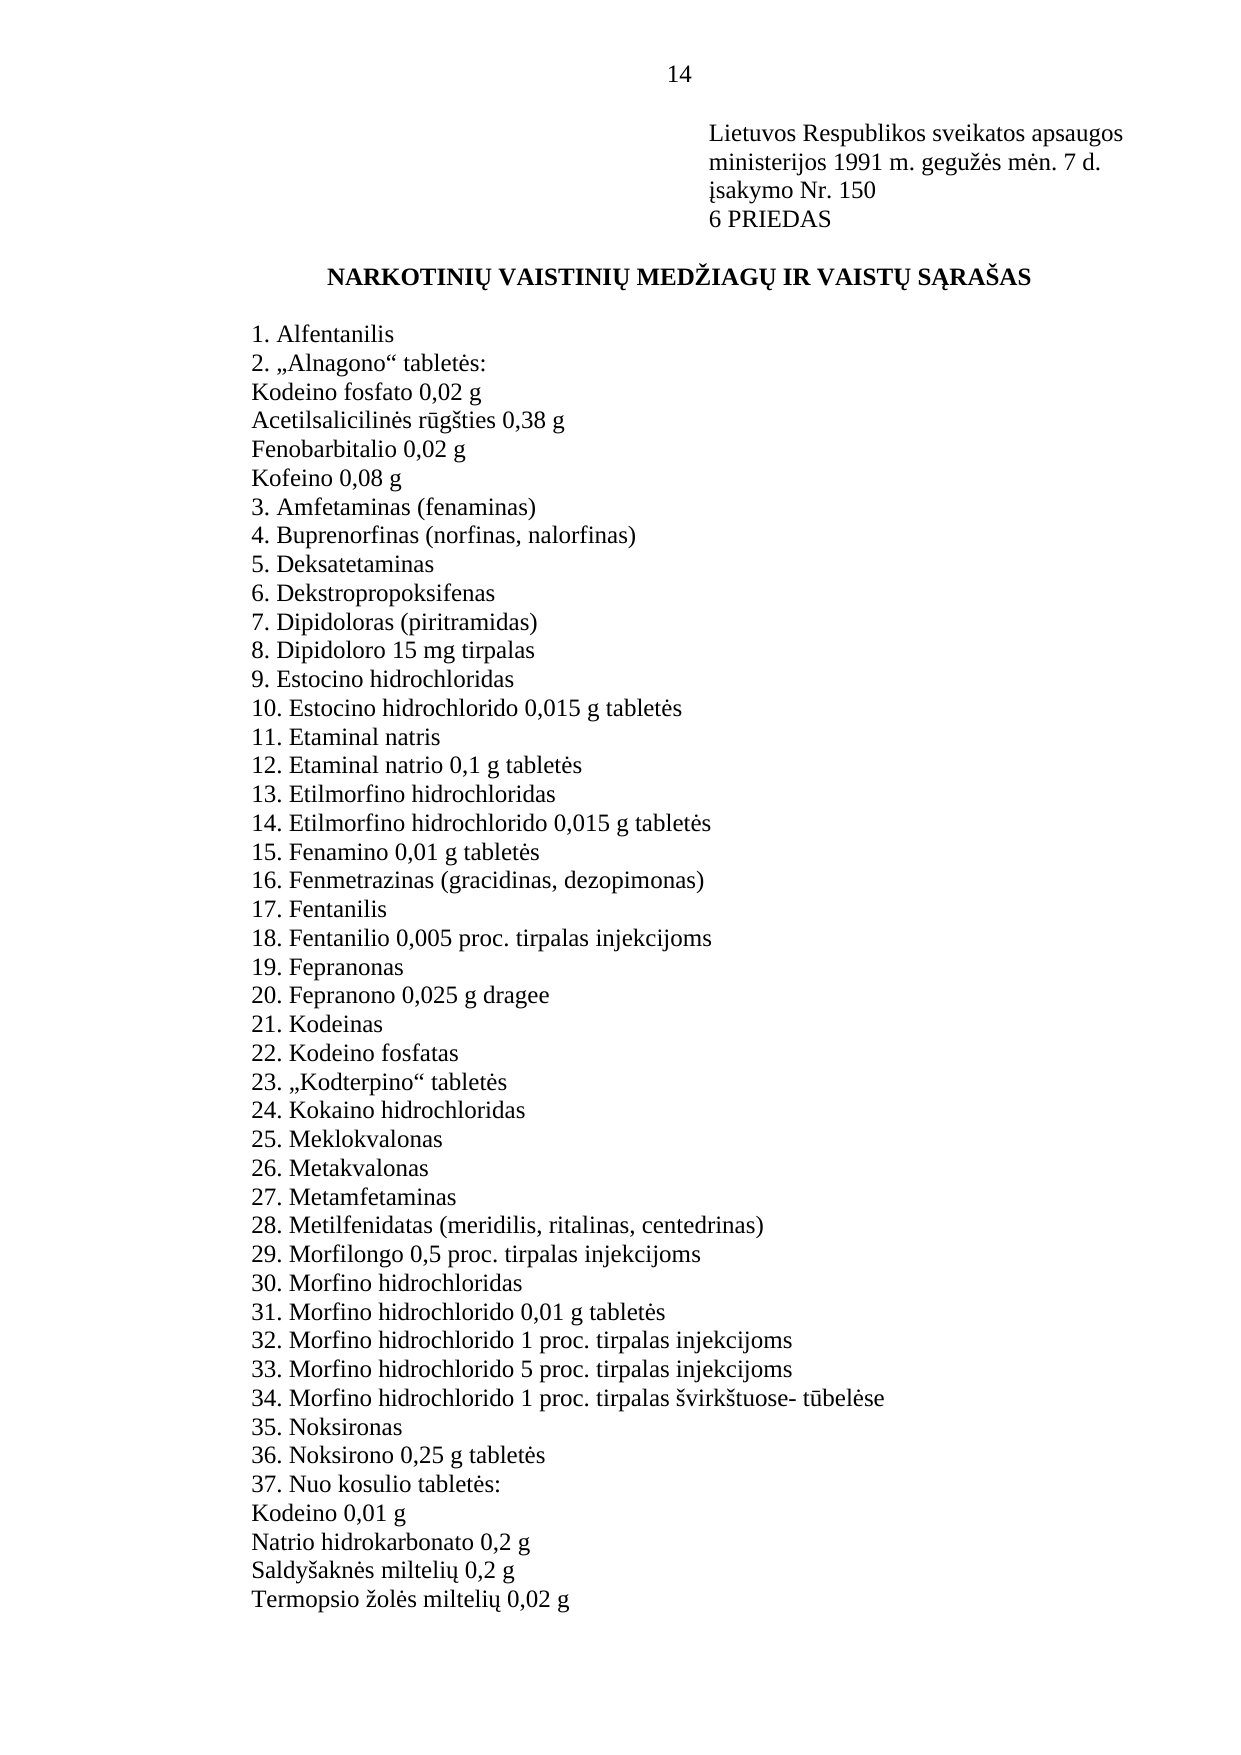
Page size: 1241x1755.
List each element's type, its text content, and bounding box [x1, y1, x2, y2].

text 26. Metakvalonas [177, 1153, 1181, 1182]
text 4. Buprenorfinas (norfinas, nalorfinas) [177, 521, 1181, 549]
text 6 PRIEDAS [177, 204, 1181, 233]
text 31. Morfino hidrochlorido 0,01 g tabletės [177, 1297, 1181, 1326]
text 2. „Alnagono“ tabletės: [177, 348, 1181, 377]
text 18. Fentanilio 0,005 proc. tirpalas injekcijoms [177, 923, 1181, 952]
text 27. Metamfetaminas [177, 1182, 1181, 1211]
text 17. Fentanilis [177, 894, 1181, 923]
text 15. Fenamino 0,01 g tabletės [177, 837, 1181, 866]
text 6. Dekstropropoksifenas [177, 578, 1181, 607]
text 35. Noksironas [177, 1412, 1181, 1441]
text 21. Kodeinas [177, 1009, 1181, 1038]
text 3. Amfetaminas (fenaminas) [177, 492, 1181, 521]
text 14. Etilmorfino hidrochlorido 0,015 g tabletės [177, 808, 1181, 837]
text 25. Meklokvalonas [177, 1124, 1181, 1153]
text Kofeino 0,08 g [177, 463, 1181, 492]
text 24. Kokaino hidrochloridas [177, 1096, 1181, 1124]
text 8. Dipidoloro 15 mg tirpalas [177, 636, 1181, 664]
text 5. Deksatetaminas [177, 549, 1181, 578]
text Fenobarbitalio 0,02 g [177, 434, 1181, 463]
text įsakymo Nr. 150 [177, 176, 1181, 204]
text 1. Alfentanilis [177, 319, 1181, 348]
text 13. Etilmorfino hidrochloridas [177, 779, 1181, 808]
text 20. Fepranono 0,025 g dragee [177, 981, 1181, 1009]
text 22. Kodeino fosfatas [177, 1038, 1181, 1067]
text 19. Fepranonas [177, 952, 1181, 981]
text Kodeino 0,01 g [177, 1498, 1181, 1527]
text NARKOTINIŲ VAISTINIŲ MEDŽIAGŲ IR VAISTŲ SĄRAŠAS [177, 262, 1181, 291]
text 30. Morfino hidrochloridas [177, 1268, 1181, 1297]
text ministerijos 1991 m. gegužės mėn. 7 d. [177, 147, 1181, 176]
text 16. Fenmetrazinas (gracidinas, dezopimonas) [177, 866, 1181, 894]
text Saldyšaknės miltelių 0,2 g [177, 1556, 1181, 1584]
text Termopsio žolės miltelių 0,02 g [177, 1584, 1181, 1613]
text 29. Morfilongo 0,5 proc. tirpalas injekcijoms [177, 1239, 1181, 1268]
text 28. Metilfenidatas (meridilis, ritalinas, centedrinas) [177, 1211, 1181, 1239]
text 32. Morfino hidrochlorido 1 proc. tirpalas injekcijoms [177, 1326, 1181, 1354]
text 9. Estocino hidrochloridas [177, 664, 1181, 693]
text Acetilsalicilinės rūgšties 0,38 g [177, 406, 1181, 434]
text 7. Dipidoloras (piritramidas) [177, 607, 1181, 636]
text Kodeino fosfato 0,02 g [177, 377, 1181, 406]
text 34. Morfino hidrochlorido 1 proc. tirpalas švirkštuose- tūbelėse [177, 1383, 1181, 1412]
text 11. Etaminal natris [177, 722, 1181, 751]
text 37. Nuo kosulio tabletės: [177, 1469, 1181, 1498]
text 10. Estocino hidrochlorido 0,015 g tabletės [177, 693, 1181, 722]
text 23. „Kodterpino“ tabletės [177, 1067, 1181, 1096]
text 36. Noksirono 0,25 g tabletės [177, 1441, 1181, 1469]
text 33. Morfino hidrochlorido 5 proc. tirpalas injekcijoms [177, 1354, 1181, 1383]
text Natrio hidrokarbonato 0,2 g [177, 1527, 1181, 1556]
text Lietuvos Respublikos sveikatos apsaugos [709, 118, 1181, 147]
text 12. Etaminal natrio 0,1 g tabletės [177, 751, 1181, 779]
